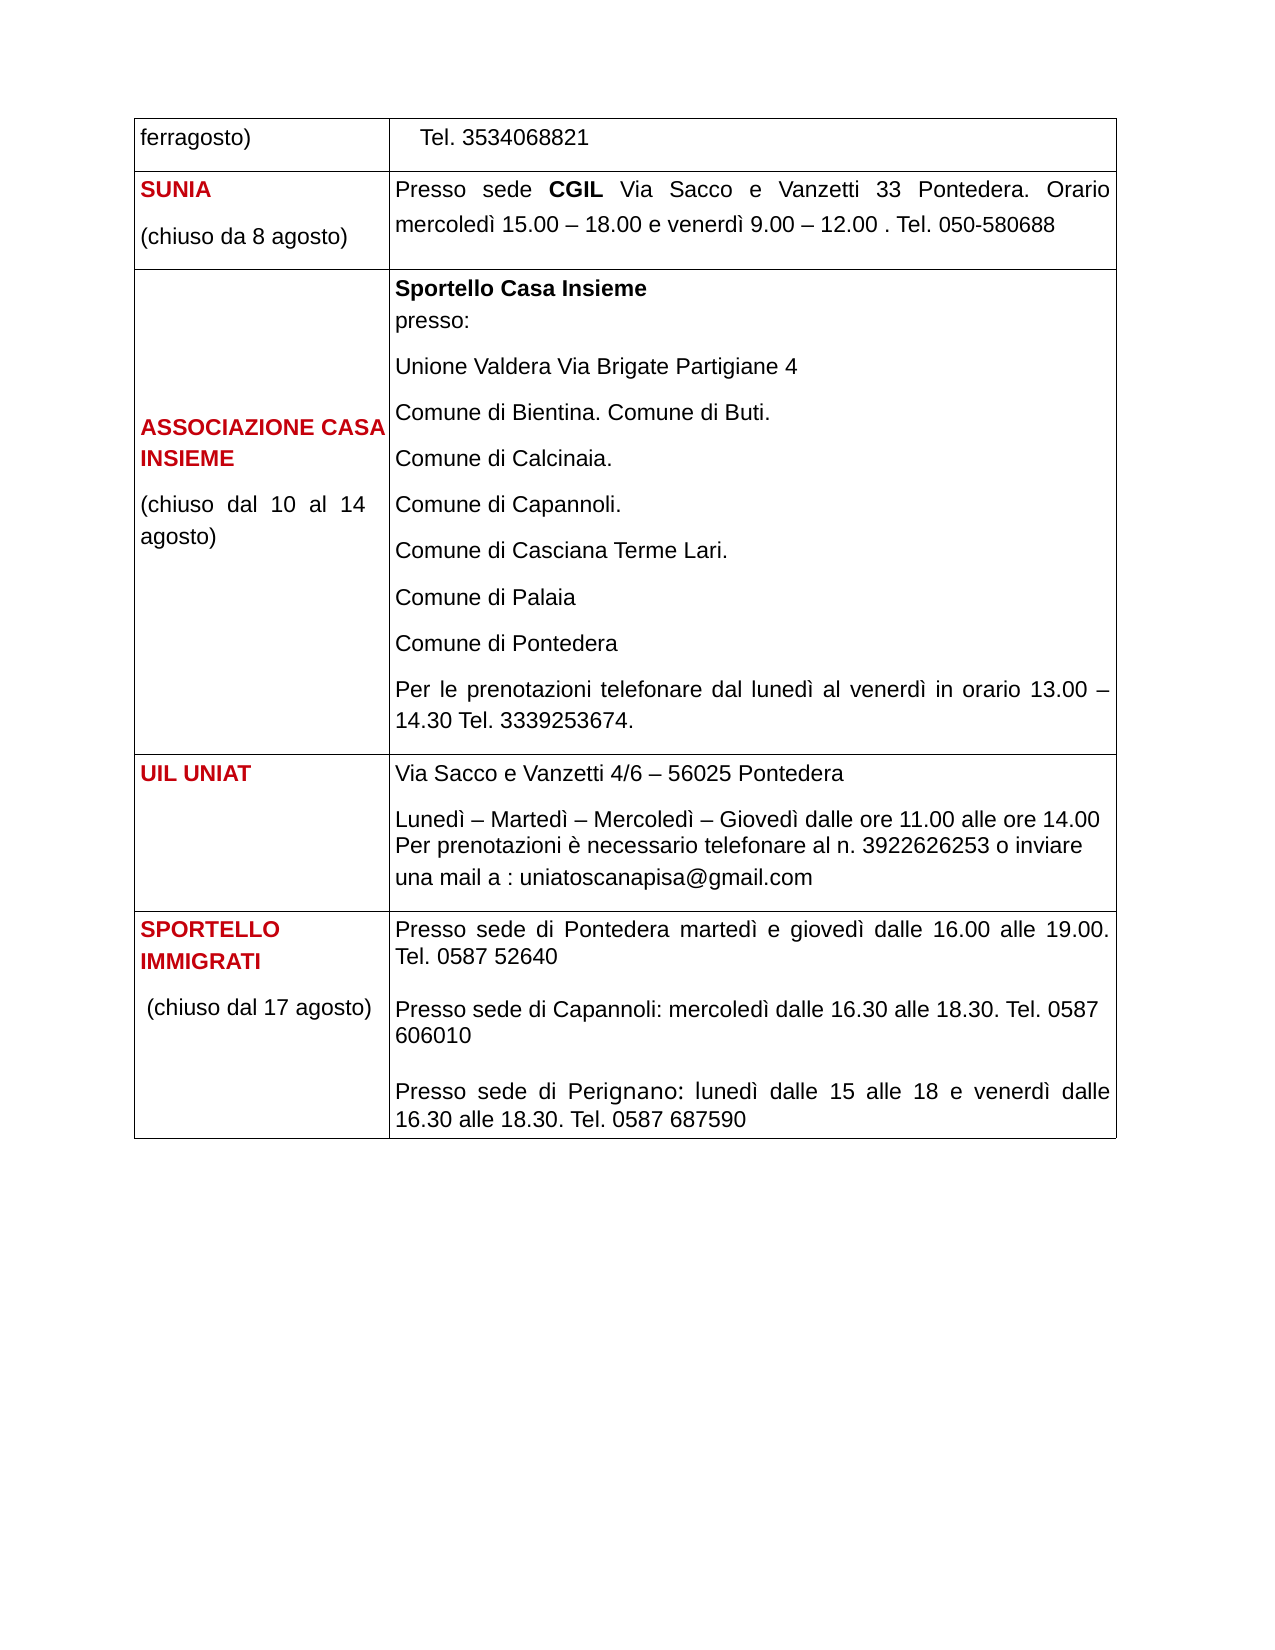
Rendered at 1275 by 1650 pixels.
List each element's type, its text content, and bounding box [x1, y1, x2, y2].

table_cell ASSOCIAZIONE CASA INSIEME (chiuso dal 10 al 14 agosto) [135, 270, 389, 754]
table_cell Presso sede Unione Inquilini Via Morandi 2 Pontedera. Orario da lunedì a venerdì 10,30 – 12,30. Tel. 3534068821 [390, 119, 1116, 171]
table_cell SUNIA (chiuso da 8 agosto) [135, 172, 389, 269]
table_cell Presso sede di Pontedera martedì e giovedì dalle 16.00 alle 19.00. Tel. 0587 52640 Presso sede di Capannoli: mercoledì dalle 16.30 alle 18.30. Tel. 0587 606010 Presso sede di Perignano: lunedì dalle 15 alle 18 e venerdì dalle 16.30 alle 18.30. Tel. 0587 687590 [390, 912, 1116, 1138]
table_cell Via Sacco e Vanzetti 4/6 – 56025 Pontedera Lunedì – Martedì – Mercoledì – Giovedì dalle ore 11.00 alle ore 14.00 Per prenotazioni è necessario telefonare al n. 3922626253 o inviare una mail a : uniatoscanapisa@gmail.com [390, 755, 1116, 911]
table_cell UIL UNIAT [135, 755, 389, 911]
table_cell Sportello Casa Insieme presso: Unione Valdera Via Brigate Partigiane 4 Comune di Bientina. Comune di Buti. Comune di Calcinaia. Comune di Capannoli. Comune di Casciana Terme Lari. Comune di Palaia Comune di Pontedera Per le prenotazioni telefonare dal lunedì al venerdì in orario 13.00 – 14.30 Tel. 3339253674. [390, 270, 1116, 754]
table_cell SPORTELLO IMMIGRATI (chiuso dal 17 agosto) [135, 912, 389, 1138]
table_cell Presso sede CGIL Via Sacco e Vanzetti 33 Pontedera. Orario mercoledì 15.00 – 18.00 e venerdì 9.00 – 12.00 . Tel. 050-580688 [390, 172, 1116, 269]
table_cell UNIONE INQUILINI (chiuso la settimana di ferragosto) [135, 119, 389, 171]
